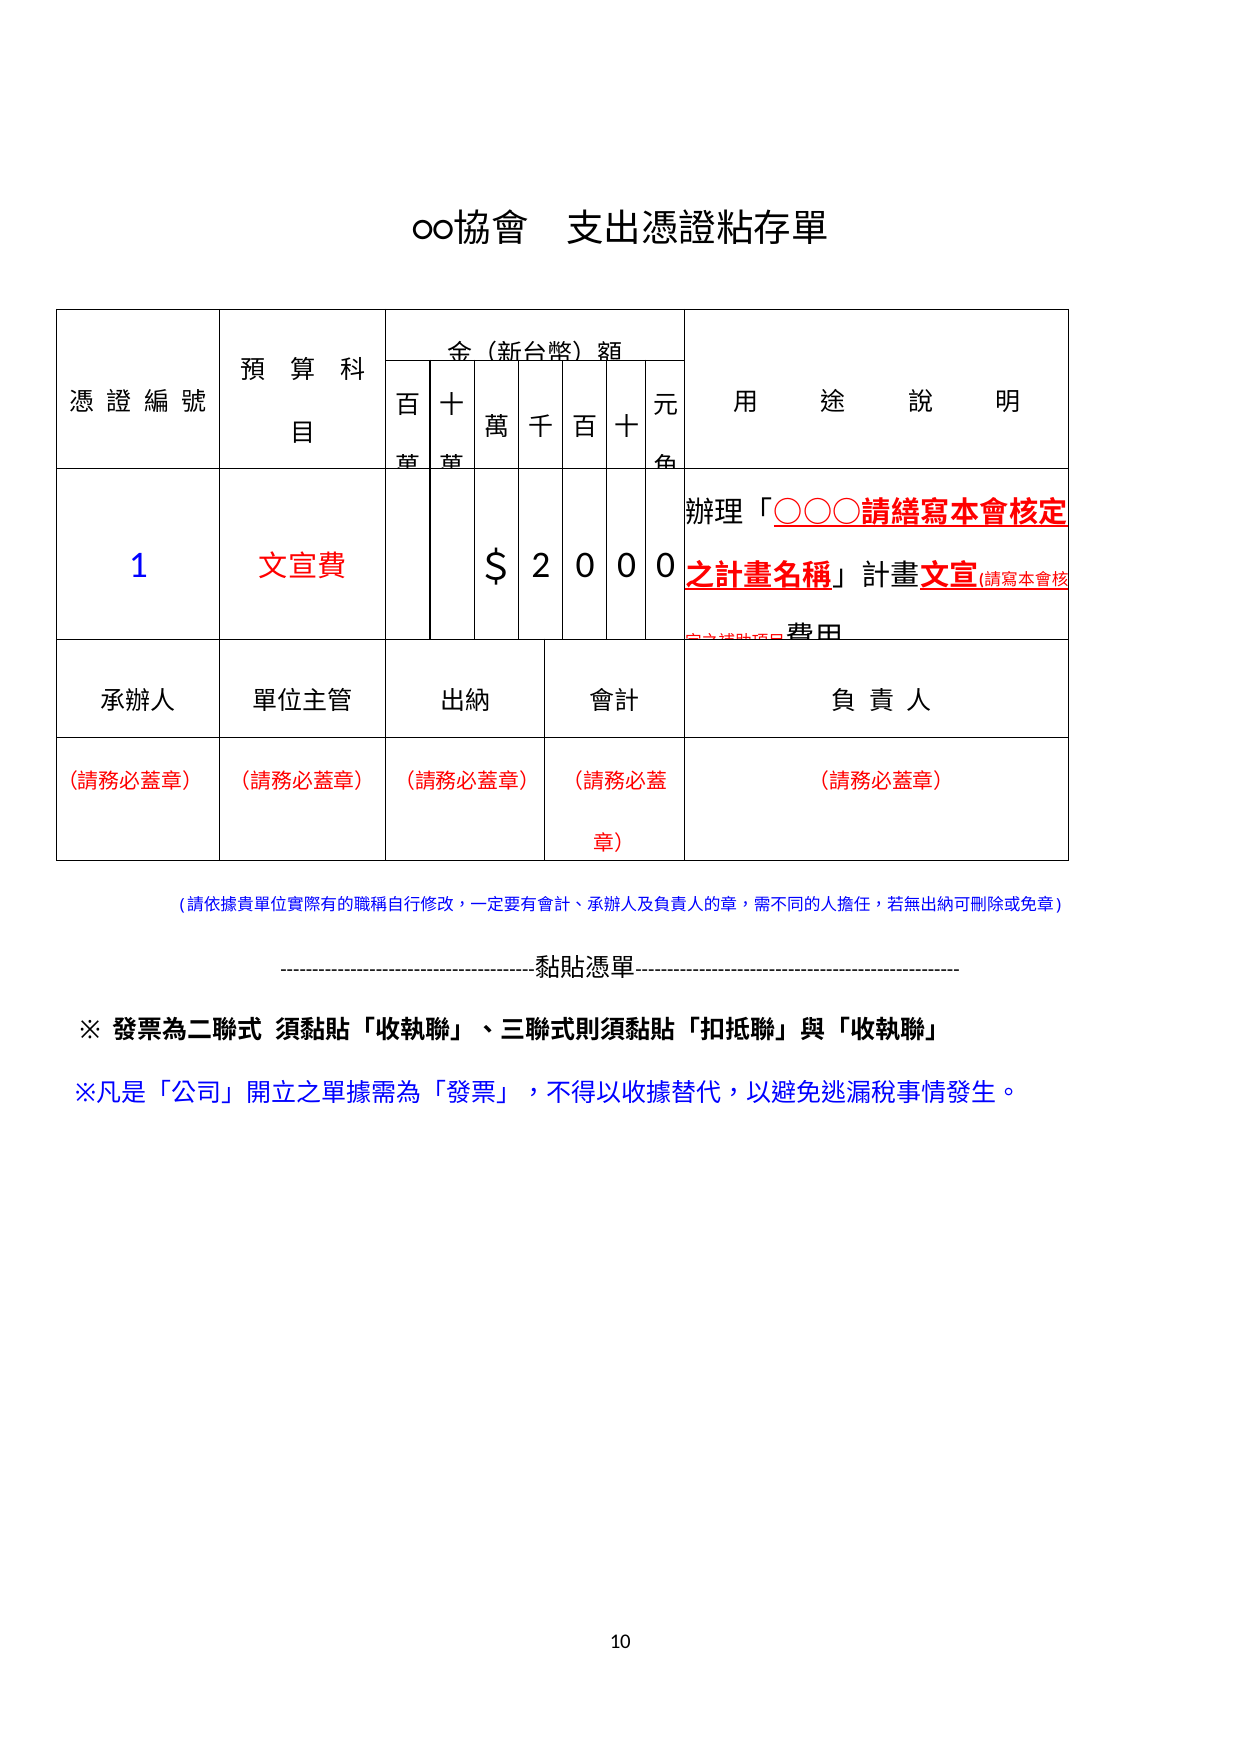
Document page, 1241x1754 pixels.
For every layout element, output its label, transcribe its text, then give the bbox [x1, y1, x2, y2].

table_cell ＄ [475, 469, 518, 638]
table_cell 十 萬 [431, 361, 474, 467]
table_header 憑 證 編 號 [57, 310, 219, 467]
table_cell 文宣費 [220, 469, 385, 638]
table_cell （請務必蓋章） [694, 738, 1068, 860]
table_header 用 途 說 明 [685, 310, 1068, 467]
table_cell 百 [563, 361, 606, 467]
text ○○協會 支出憑證粘存單 [75, 184, 1165, 246]
table_cell 1 [57, 469, 219, 638]
table_cell [685, 640, 694, 737]
table_cell 2 [519, 469, 562, 638]
table_cell 單位主管 [220, 640, 385, 737]
table_cell 0 [607, 469, 645, 638]
table_cell [386, 469, 429, 638]
table_cell 出納 [386, 640, 544, 737]
table_cell 0 [563, 469, 606, 638]
table_cell （請務必蓋章） [220, 738, 385, 860]
table_cell 百 萬 [386, 361, 429, 467]
table_header 預 算 科 目 [220, 310, 385, 467]
table_cell 辦理「○○○請繕寫本會核定之計畫名稱」計畫文宣(請寫本會核定之補助項目費用 [685, 469, 1068, 638]
table_cell （請務必蓋章） [386, 738, 544, 860]
table_cell [431, 469, 474, 638]
list 發票為二聯式 須黏貼「收執聯」、三聯式則須黏貼「扣抵聯」與「收執聯」 [75, 986, 1165, 1049]
table_cell 0 [646, 469, 684, 638]
table_header 金（新台幣）額 [386, 310, 684, 359]
table_cell 負 責 人 [694, 640, 1068, 737]
table_cell 十 [607, 361, 645, 467]
table_cell （請務必蓋章） [57, 738, 219, 860]
table_cell 會計 [545, 640, 684, 737]
table_cell 千 [519, 361, 562, 467]
table_cell 萬 [475, 361, 518, 467]
table_cell （請務必蓋章） [545, 738, 684, 860]
text ----------------------------------------黏貼憑單--------------------------------------------------- [75, 924, 1165, 986]
text (請依據貴單位實際有的職稱自行修改，一定要有會計、承辦人及負責人的章，需不同的人擔任，若無出納可刪除或免章) [75, 861, 1165, 924]
table_cell [685, 738, 694, 860]
table_cell 承辦人 [57, 640, 219, 737]
text ※凡是「公司」開立之單據需為「發票」，不得以收據替代，以避免逃漏稅事情發生。 [75, 1049, 1165, 1111]
table_cell 元 角 分 [646, 361, 684, 467]
